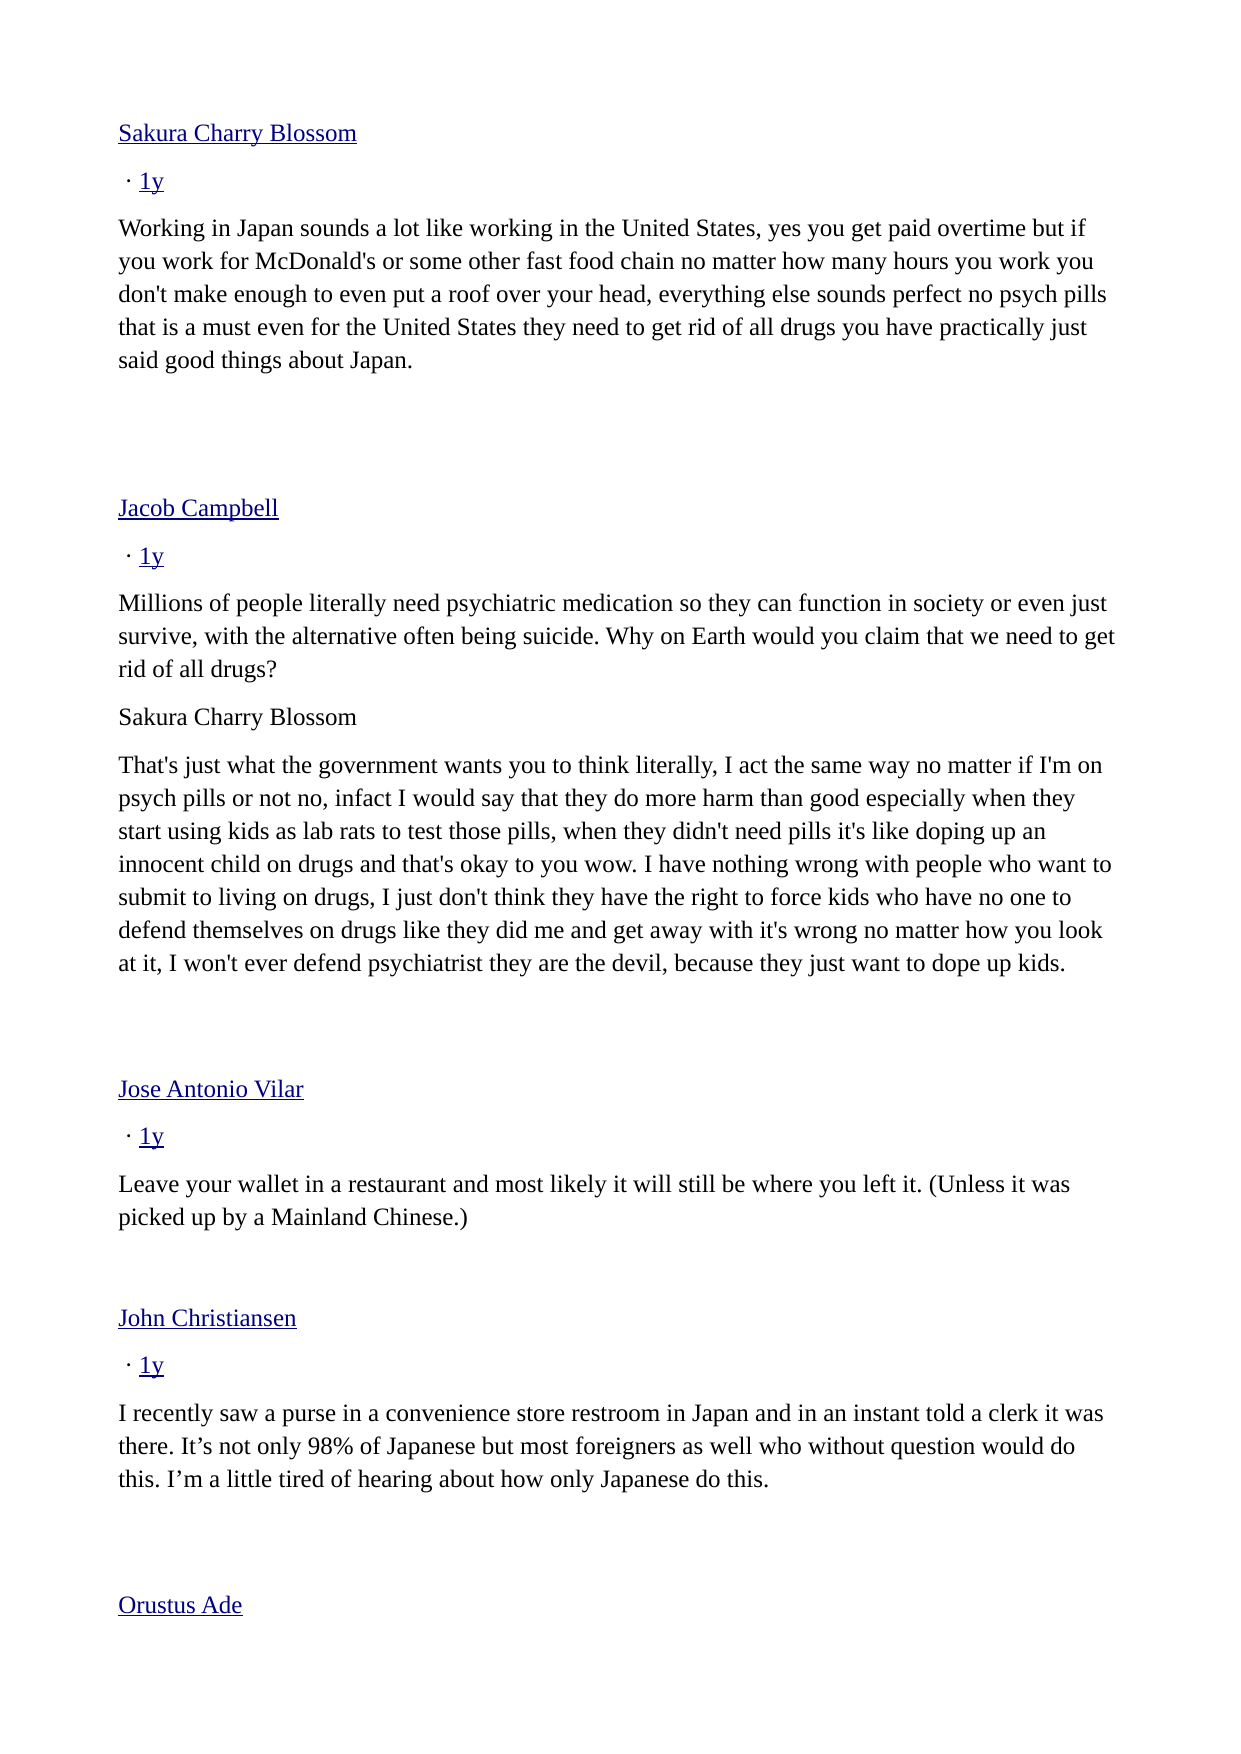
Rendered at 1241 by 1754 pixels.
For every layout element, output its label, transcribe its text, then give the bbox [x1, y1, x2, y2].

text Sakura Charry Blossom [118, 118, 1122, 147]
text Jacob Campbell [118, 493, 1122, 522]
text Orustus Ade [118, 1590, 1122, 1618]
text Leave your wallet in a restaurant and most likely it will still be where you left it. (Unless it was picked up by a Mainland Chinese.) [118, 1169, 1122, 1231]
text Millions of people literally need psychiatric medication so they can function in society or even just survive, with the alternative often being suicide. Why on Earth would you claim that we need to get rid of all drugs? [118, 588, 1122, 683]
text Sakura Charry Blossom [118, 702, 1122, 731]
text John Christiansen [118, 1303, 1122, 1331]
text I recently saw a purse in a convenience store restroom in Japan and in an instant told a clerk it was there. It’s not only 98% of Japanese but most foreigners as well who without question would do this. I’m a little tired of hearing about how only Japanese do this. [118, 1398, 1122, 1493]
text Jose Antonio Vilar [118, 1074, 1122, 1102]
text · 1y [118, 166, 1122, 194]
text · 1y [118, 1350, 1122, 1379]
text Working in Japan sounds a lot like working in the United States, yes you get paid overtime but if you work for McDonald's or some other fast food chain no matter how many hours you work you don't make enough to even put a roof over your head, everything else sounds perfect no psych pills that is a must even for the United States they need to get rid of all drugs you have practically just said good things about Japan. [118, 213, 1122, 374]
text That's just what the government wants you to think literally, I act the same way no matter if I'm on psych pills or not no, infact I would say that they do more harm than good especially when they start using kids as lab rats to test those pills, when they didn't need pills it's like doping up an innocent child on drugs and that's okay to you wow. I have nothing wrong with people who want to submit to living on drugs, I just don't think they have the right to force kids who have no one to defend themselves on drugs like they did me and get away with it's wrong no matter how you look at it, I won't ever defend psychiatrist they are the devil, because they just want to dope up kids. [118, 750, 1122, 977]
text · 1y [118, 1121, 1122, 1150]
text · 1y [118, 541, 1122, 569]
